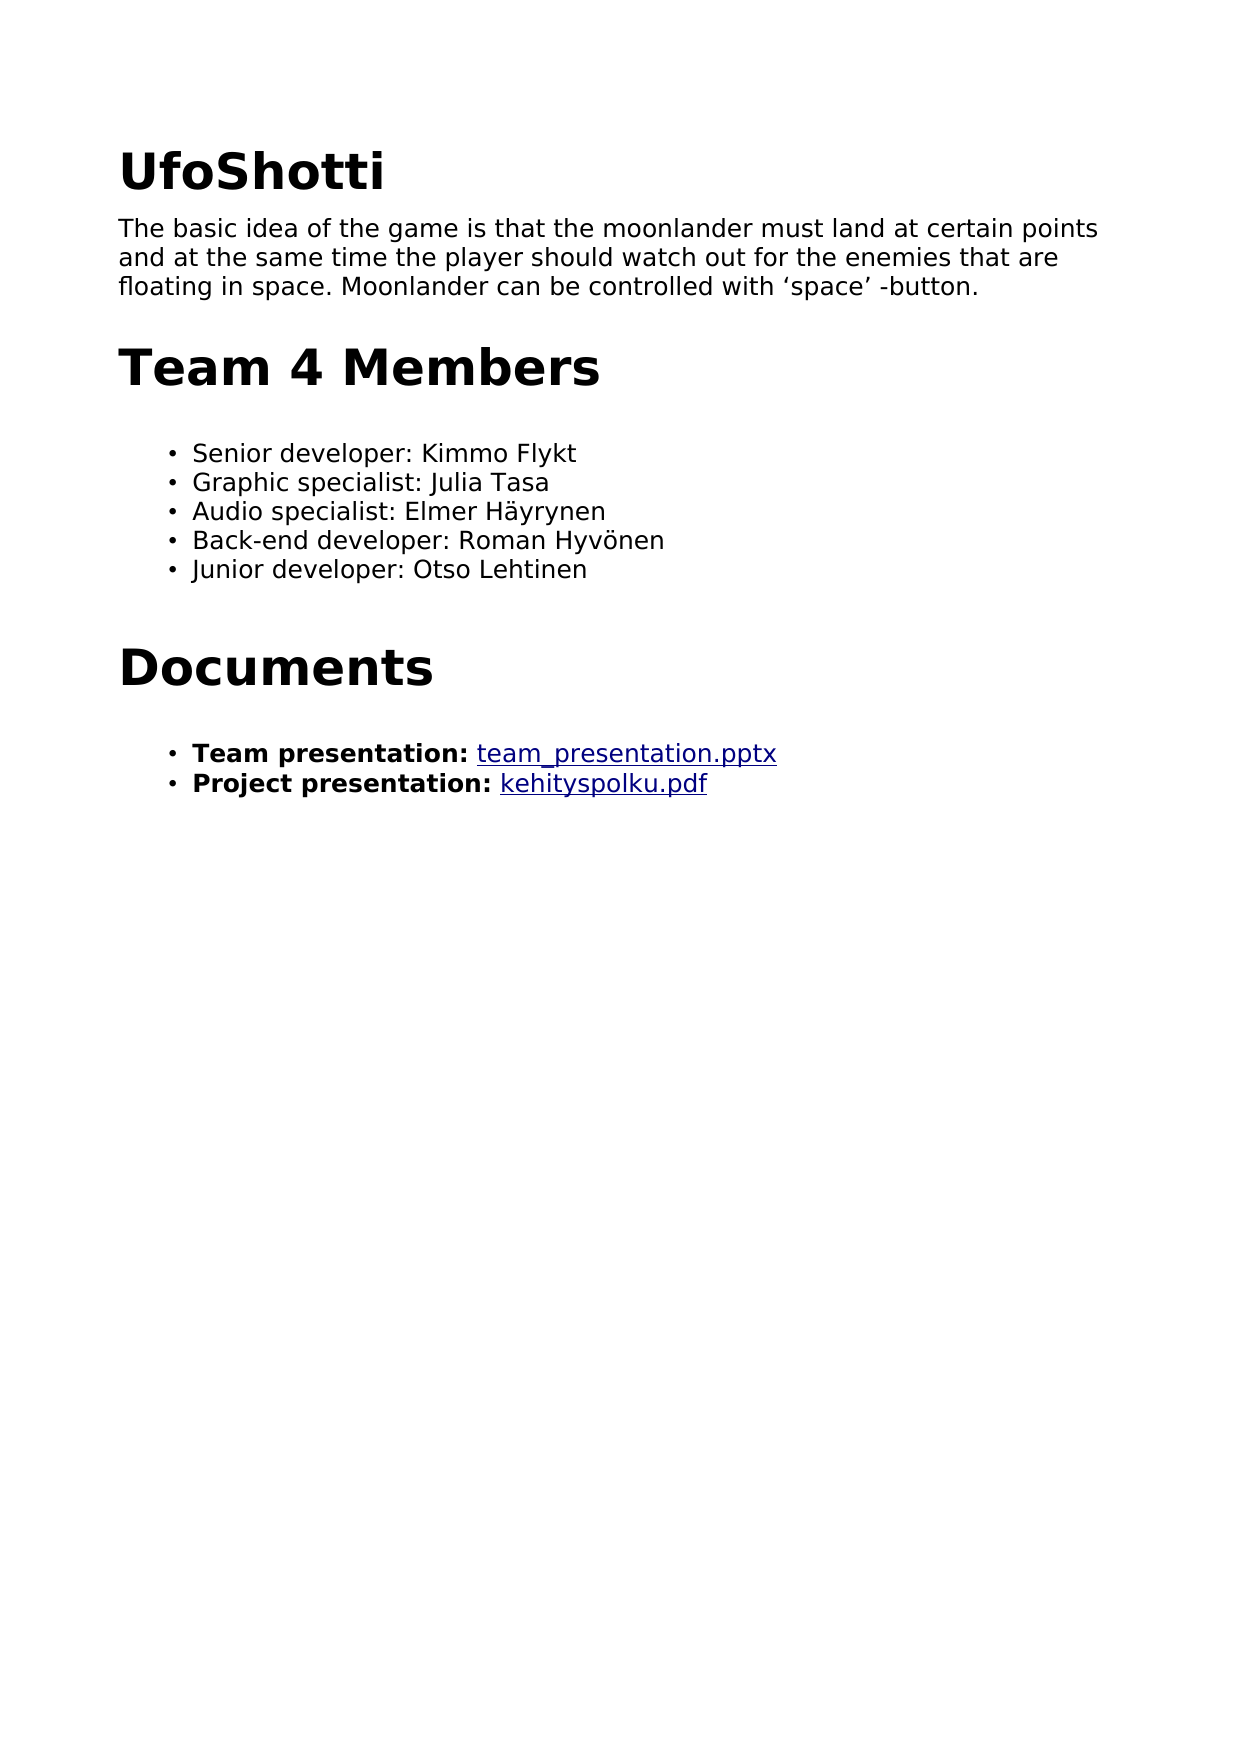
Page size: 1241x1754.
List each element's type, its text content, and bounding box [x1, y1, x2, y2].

list Project presentation: kehityspolku.pdf [177, 769, 1122, 798]
text The basic idea of the game is that the moonlander must land at certain points and at the same time the player should watch out for the enemies that are floating in space. Moonlander can be controlled with ‘space’ -button. [118, 214, 1122, 301]
list Team presentation: team_presentation.pptx [177, 739, 1122, 769]
list Back-end developer: Roman Hyvönen [177, 527, 1122, 556]
subtitle Team 4 Members [118, 339, 1122, 397]
list Graphic specialist: Julia Tasa [177, 468, 1122, 497]
subtitle Documents [118, 639, 1122, 698]
list Senior developer: Kimmo Flykt [177, 439, 1122, 468]
subtitle UfoShotti [118, 143, 1122, 201]
list Junior developer: Otso Lehtinen [177, 556, 1122, 585]
list Audio specialist: Elmer Häyrynen [177, 497, 1122, 527]
